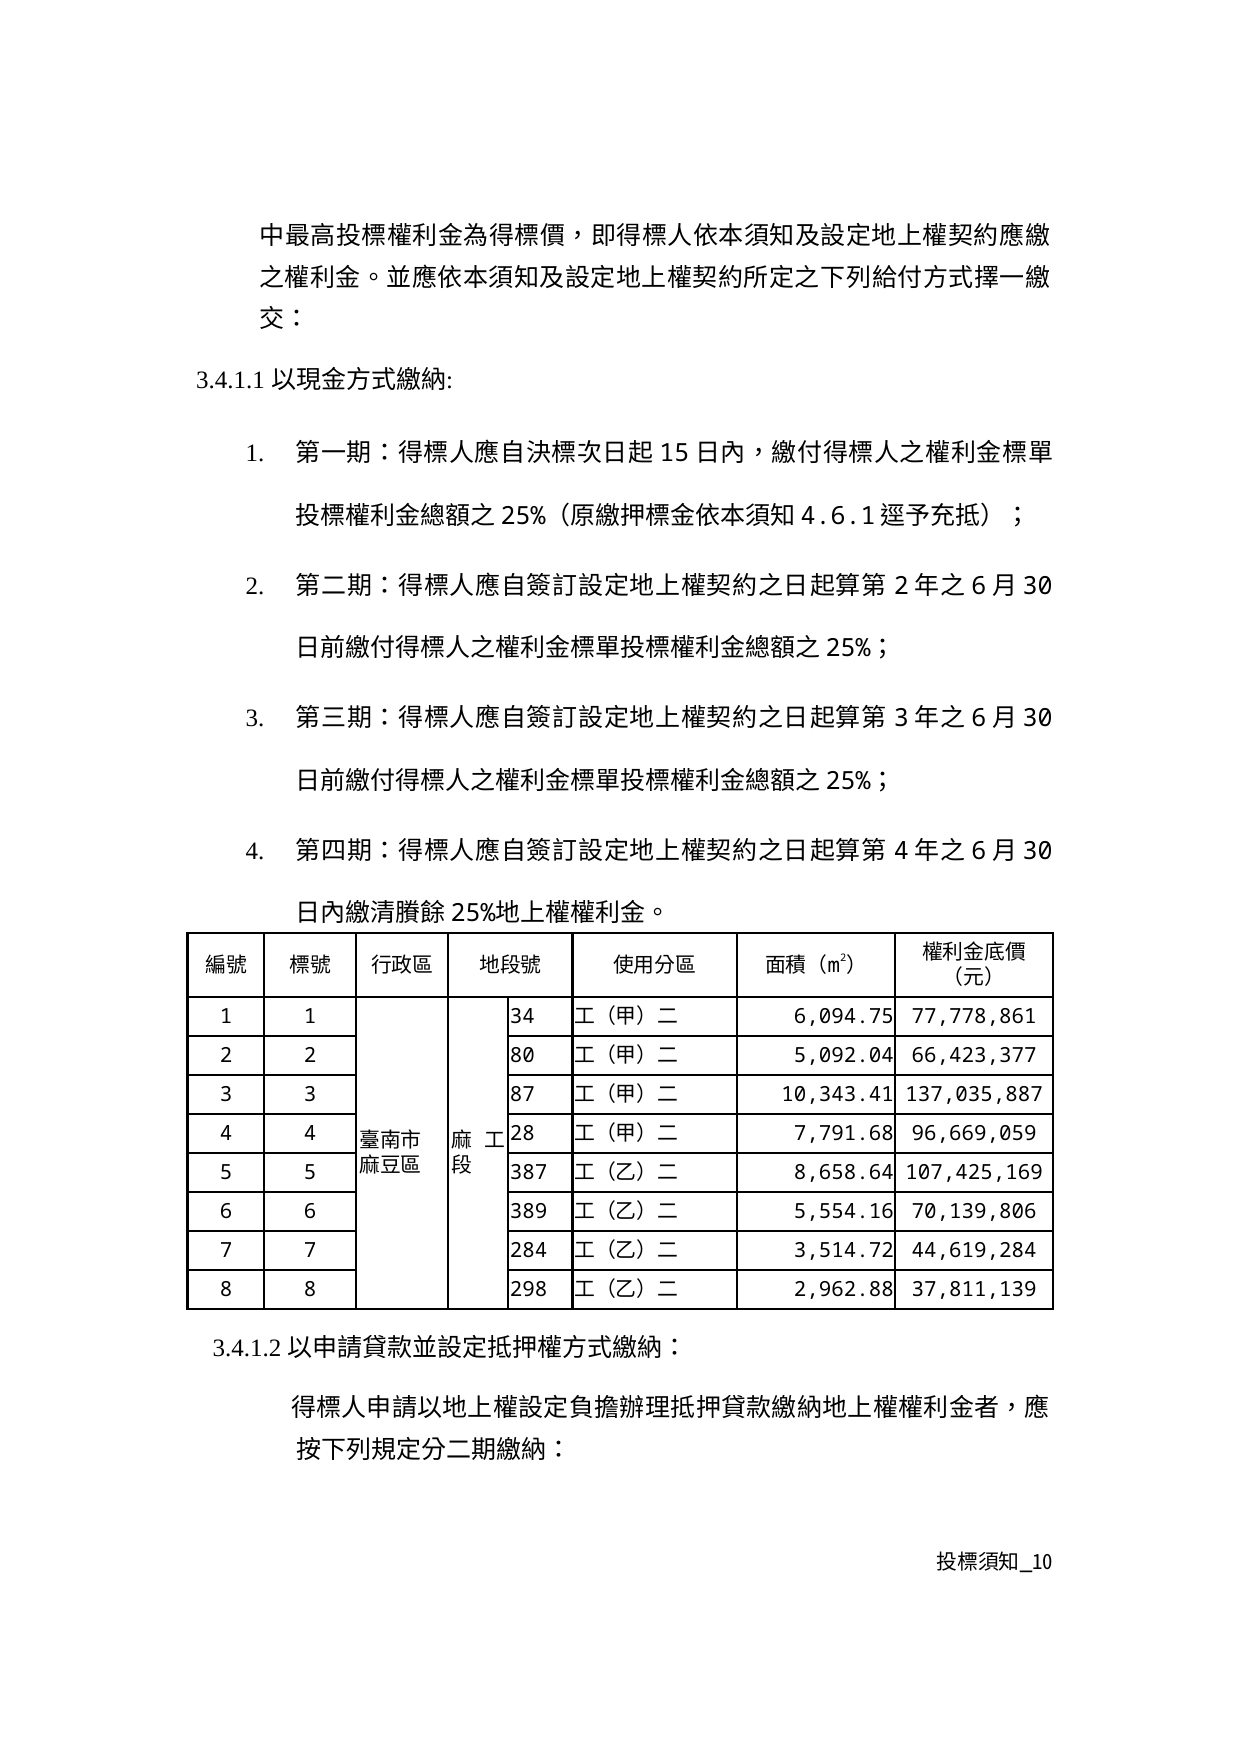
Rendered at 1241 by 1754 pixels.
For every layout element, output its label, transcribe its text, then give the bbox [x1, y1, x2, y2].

list 第一期：得標人應自決標次日起15日內，繳付得標人之權利金標單投標權利金總額之25%（原繳押標金依本須知4.6.1逕予充抵）； [245, 409, 1053, 534]
table_cell 3 [189, 1076, 263, 1113]
table_cell 5 [189, 1154, 263, 1191]
table_cell 7 [265, 1232, 355, 1268]
text 得標人申請以地上權設定負擔辦理抵押貸款繳納地上權權利金者，應按下列規定分二期繳納： [291, 1382, 1053, 1466]
table_cell 44,619,284 [896, 1232, 1052, 1268]
table_cell 工（甲）二 [574, 1115, 736, 1152]
table_cell 工（甲）二 [574, 1076, 736, 1113]
table_cell 6 [189, 1193, 263, 1229]
table_header 地段號 [449, 934, 571, 996]
table_cell 2 [265, 1037, 355, 1074]
table_cell 7,791.68 [738, 1115, 894, 1152]
table_cell 2 [189, 1037, 263, 1074]
table_cell 4 [189, 1115, 263, 1152]
table_header 權利金底價（元） [896, 934, 1052, 996]
table_cell 4 [265, 1115, 355, 1152]
list 第四期：得標人應自簽訂設定地上權契約之日起算第4年之6月30日內繳清賸餘25%地上權權利金。 [245, 807, 1053, 932]
table_cell 6,094.75 [738, 998, 894, 1035]
table_cell 6 [265, 1193, 355, 1229]
table_header 面積（m2） [738, 934, 894, 996]
table_cell 87 [509, 1076, 571, 1113]
table_cell 3,514.72 [738, 1232, 894, 1268]
table_cell 80 [509, 1037, 571, 1074]
text 3.4.1.1 以現金方式繳納: [196, 354, 1053, 396]
table_cell 工（乙）二 [574, 1232, 736, 1268]
table_cell 7 [189, 1232, 263, 1268]
table_cell 1 [265, 998, 355, 1035]
table_cell 臺南市 麻豆區 [357, 998, 447, 1307]
table_cell 77,778,861 [896, 998, 1052, 1035]
table_cell 8 [265, 1271, 355, 1307]
table_cell 5 [265, 1154, 355, 1191]
table_cell 389 [509, 1193, 571, 1229]
list 第三期：得標人應自簽訂設定地上權契約之日起算第3年之6月30日前繳付得標人之權利金標單投標權利金總額之25%； [245, 674, 1053, 799]
table_cell 107,425,169 [896, 1154, 1052, 1191]
table_cell 298 [509, 1271, 571, 1307]
table_cell 137,035,887 [896, 1076, 1052, 1113]
table_cell 5,554.16 [738, 1193, 894, 1229]
table_cell 96,669,059 [896, 1115, 1052, 1152]
table_header 標號 [265, 934, 355, 996]
text 3.4.1.2 以申請貸款並設定抵押權方式繳納： [212, 1322, 1053, 1364]
table_cell 工（甲）二 [574, 1037, 736, 1074]
list 第二期：得標人應自簽訂設定地上權契約之日起算第2年之6月30日前繳付得標人之權利金標單投標權利金總額之25%； [245, 542, 1053, 667]
table_cell 工（乙）二 [574, 1271, 736, 1307]
table_cell 8 [189, 1271, 263, 1307]
table_cell 70,139,806 [896, 1193, 1052, 1229]
table_cell 工（乙）二 [574, 1193, 736, 1229]
table_header 編號 [189, 934, 263, 996]
table_cell 8,658.64 [738, 1154, 894, 1191]
table_cell 3 [265, 1076, 355, 1113]
table_cell 1 [189, 998, 263, 1035]
table_header 使用分區 [574, 934, 736, 996]
table_cell 284 [509, 1232, 571, 1268]
table_cell 34 [509, 998, 571, 1035]
table_cell 28 [509, 1115, 571, 1152]
table_cell 387 [509, 1154, 571, 1191]
table_cell 麻工段 [449, 998, 507, 1307]
table_cell 2,962.88 [738, 1271, 894, 1307]
table_cell 工（甲）二 [574, 998, 736, 1035]
table_cell 37,811,139 [896, 1271, 1052, 1307]
table_cell 66,423,377 [896, 1037, 1052, 1074]
text 中最高投標權利金為得標價，即得標人依本須知及設定地上權契約應繳之權利金。並應依本須知及設定地上權契約所定之下列給付方式擇一繳交： [196, 210, 1053, 335]
table_header 行政區 [357, 934, 447, 996]
table_cell 5,092.04 [738, 1037, 894, 1074]
table_cell 工（乙）二 [574, 1154, 736, 1191]
table_cell 10,343.41 [738, 1076, 894, 1113]
